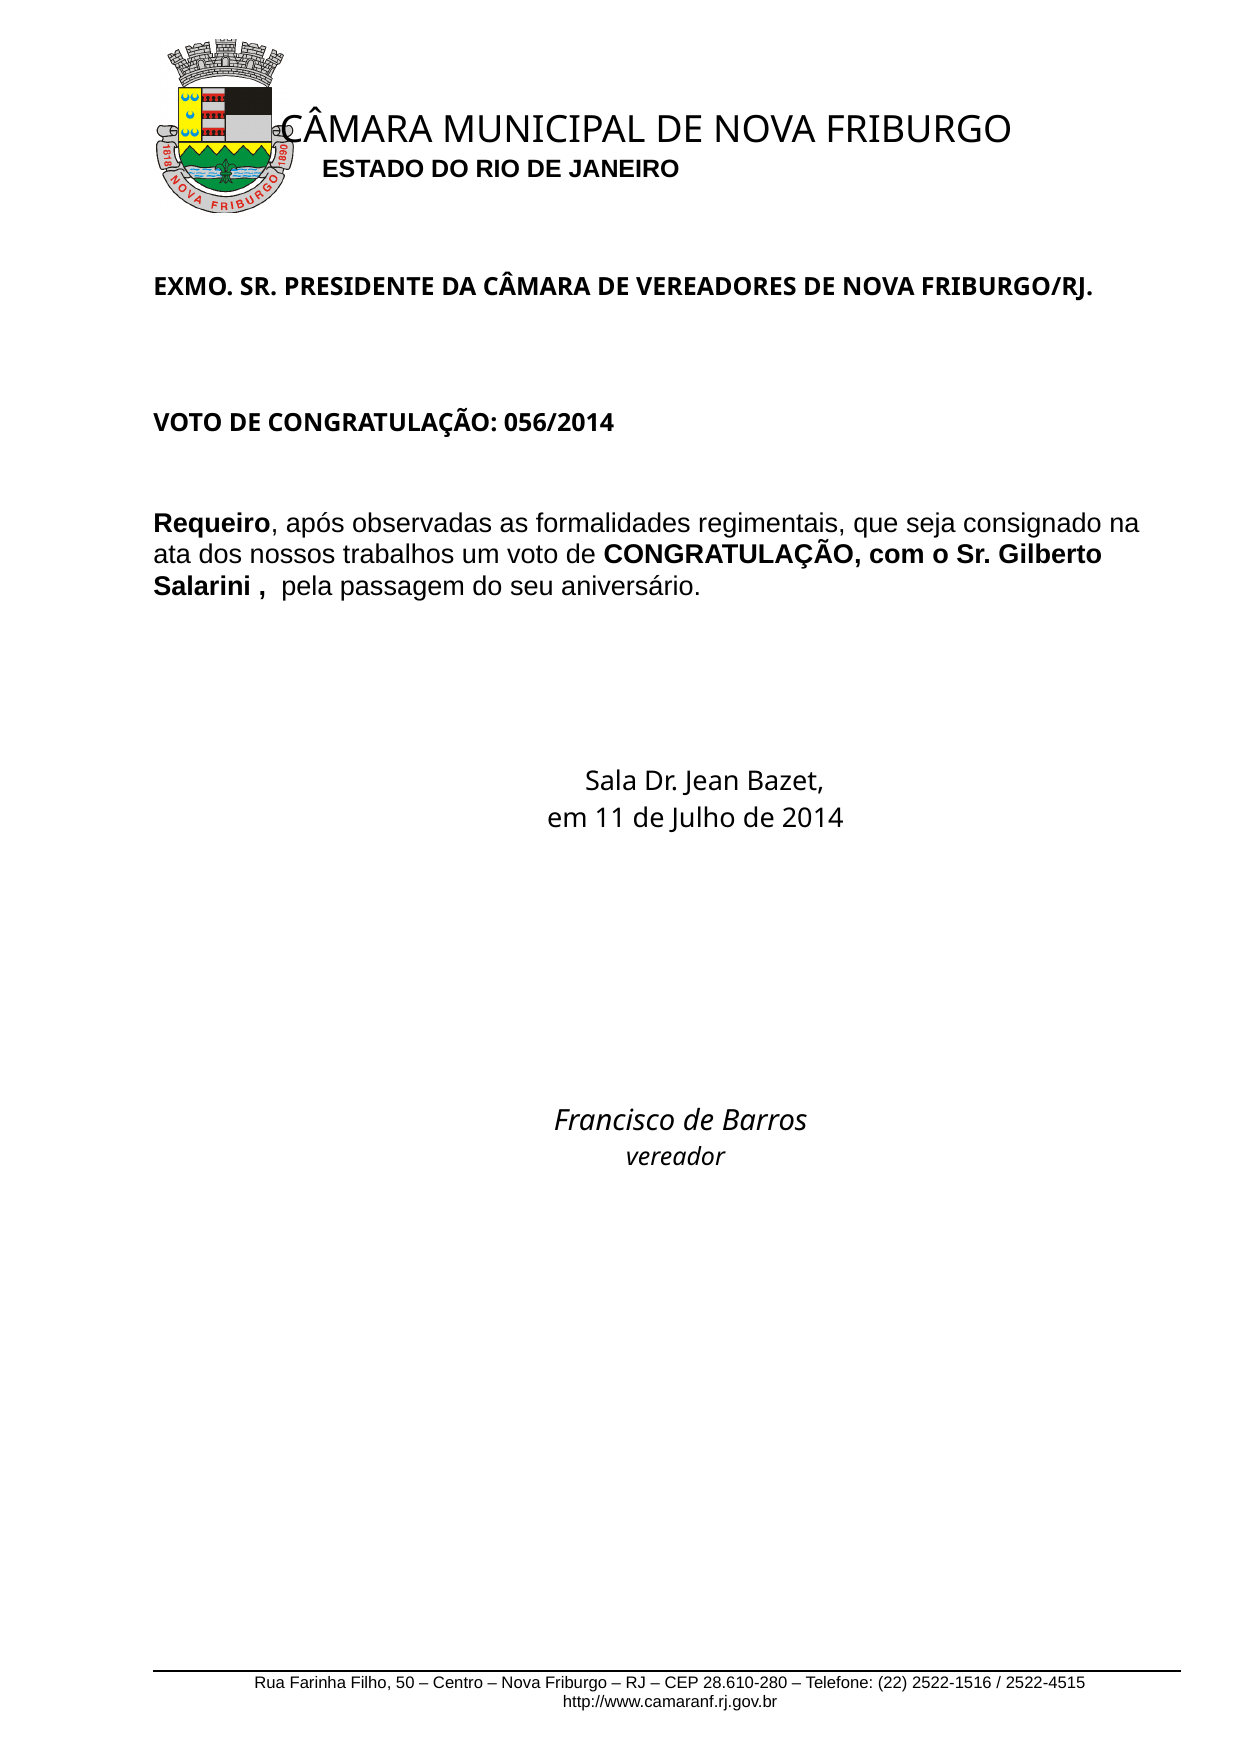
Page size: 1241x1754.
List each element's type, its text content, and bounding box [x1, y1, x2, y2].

text Francisco de Barros [153, 1099, 1181, 1139]
list Sala Dr. Jean Bazet, [191, 761, 1181, 798]
text VOTO DE CONGRATULAÇÃO: 056/2014 [153, 405, 1181, 439]
text Requeiro, após observadas as formalidades regimentais, que seja consignado na ata dos nossos trabalhos um voto de CONGRATULAÇÃO, com o Sr. Gilberto Salarini , pela passagem do seu aniversário. [153, 507, 1181, 601]
text EXMO. SR. PRESIDENTE DA CÂMARA DE VEREADORES DE NOVA FRIBURGO/RJ. [153, 269, 1181, 303]
text vereador [153, 1139, 1181, 1173]
text em 11 de Julho de 2014 [153, 798, 1181, 835]
